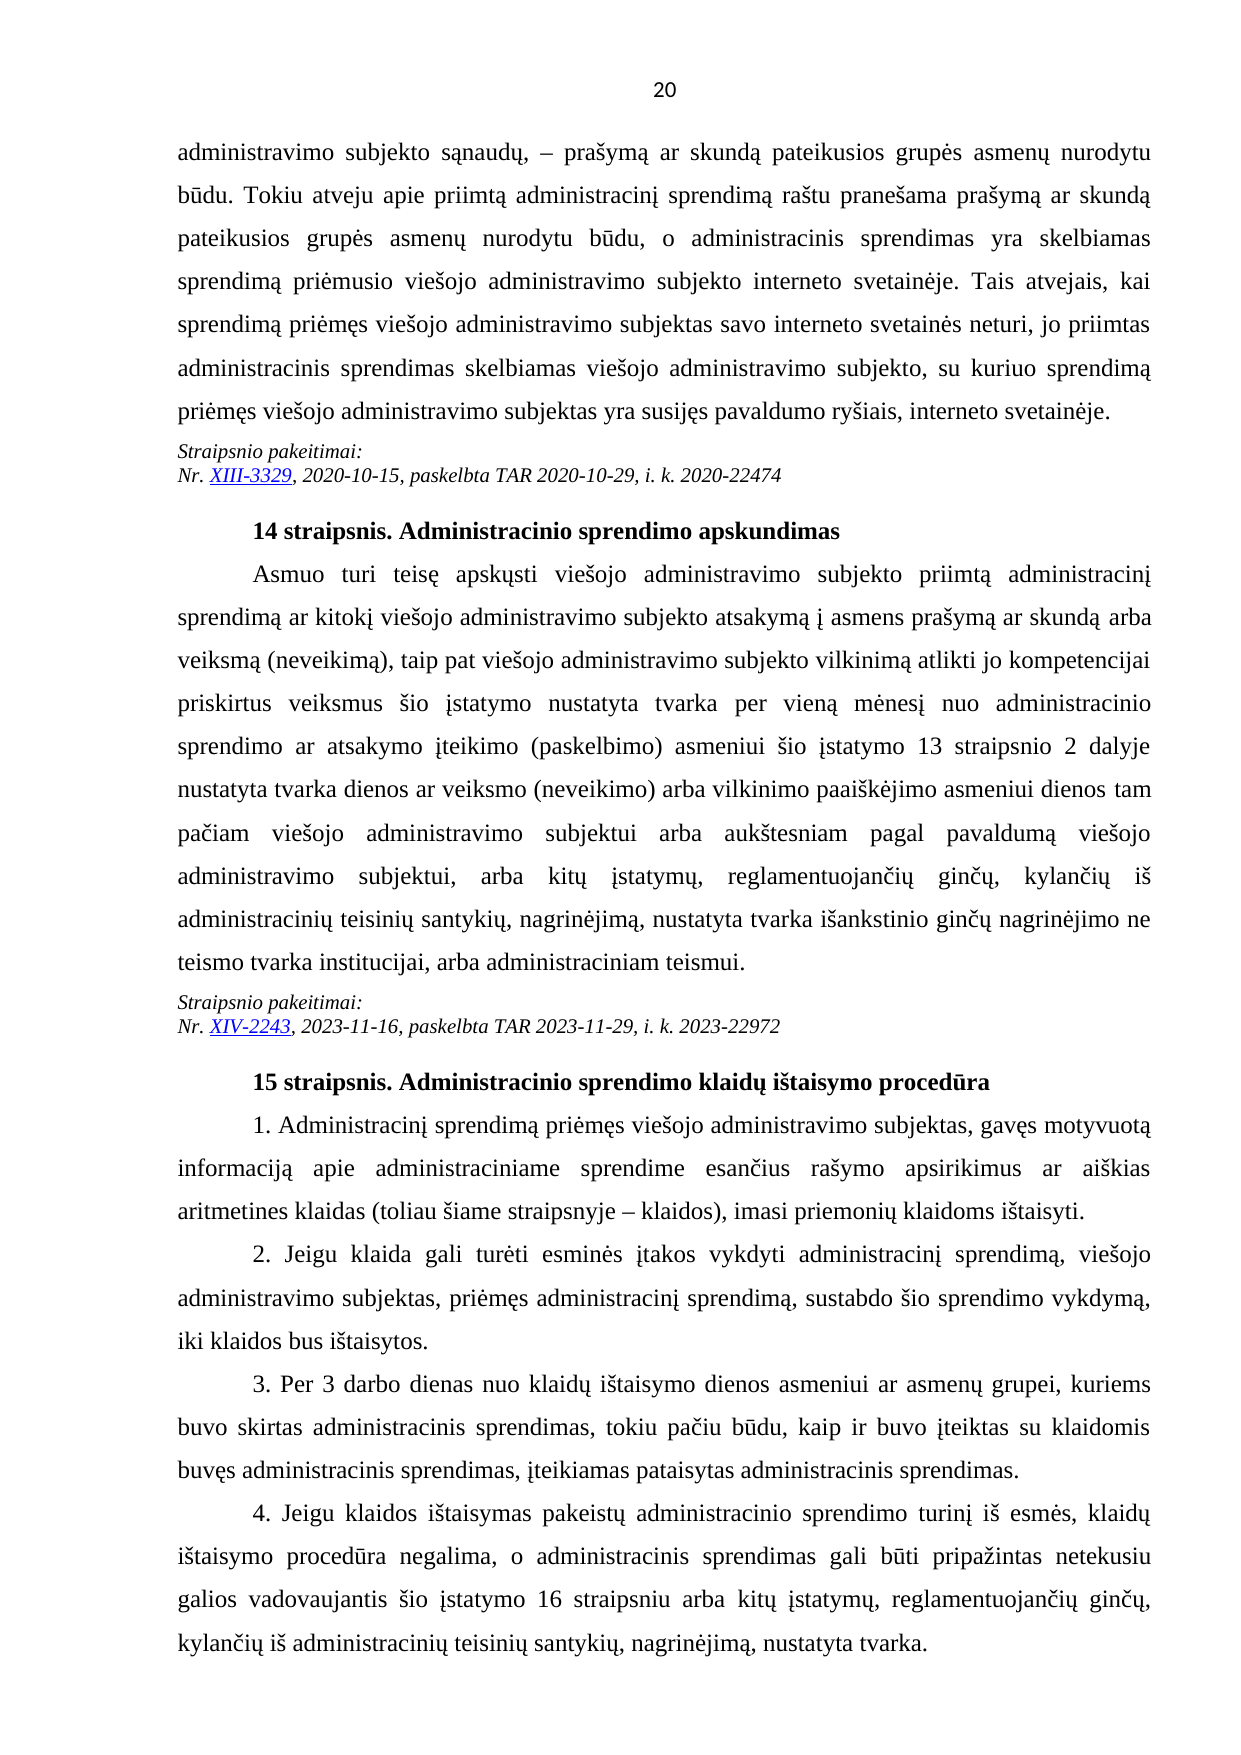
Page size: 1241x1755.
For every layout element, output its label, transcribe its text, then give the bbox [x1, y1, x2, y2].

text Straipsnio pakeitimai: [177, 439, 1152, 463]
text administravimo subjekto sąnaudų, – prašymą ar skundą pateikusios grupės asmenų nurodytu būdu. Tokiu atveju apie priimtą administracinį sprendimą raštu pranešama prašymą ar skundą pateikusios grupės asmenų nurodytu būdu, o administracinis sprendimas yra skelbiamas sprendimą priėmusio viešojo administravimo subjekto interneto svetainėje. Tais atvejais, kai sprendimą priėmęs viešojo administravimo subjektas savo interneto svetainės neturi, jo priimtas administracinis sprendimas skelbiamas viešojo administravimo subjekto, su kuriuo sprendimą priėmęs viešojo administravimo subjektas yra susijęs pavaldumo ryšiais, interneto svetainėje. [177, 137, 1152, 424]
text 4. Jeigu klaidos ištaisymas pakeistų administracinio sprendimo turinį iš esmės, klaidų ištaisymo procedūra negalima, o administracinis sprendimas gali būti pripažintas netekusiu galios vadovaujantis šio įstatymo 16 straipsniu arba kitų įstatymų, reglamentuojančių ginčų, kylančių iš administracinių teisinių santykių, nagrinėjimą, nustatyta tvarka. [177, 1498, 1152, 1656]
text Nr. XIII-3329, 2020-10-15, paskelbta TAR 2020-10-29, i. k. 2020-22474 [177, 463, 1152, 487]
text 2. Jeigu klaida gali turėti esminės įtakos vykdyti administracinį sprendimą, viešojo administravimo subjektas, priėmęs administracinį sprendimą, sustabdo šio sprendimo vykdymą, iki klaidos bus ištaisytos. [177, 1239, 1152, 1354]
text 14 straipsnis. Administracinio sprendimo apskundimas [177, 516, 1152, 544]
text Nr. XIV-2243, 2023-11-16, paskelbta TAR 2023-11-29, i. k. 2023-22972 [177, 1014, 1152, 1038]
text 15 straipsnis. Administracinio sprendimo klaidų ištaisymo procedūra [177, 1067, 1152, 1096]
text 1. Administracinį sprendimą priėmęs viešojo administravimo subjektas, gavęs motyvuotą informaciją apie administraciniame sprendime esančius rašymo apsirikimus ar aiškias aritmetines klaidas (toliau šiame straipsnyje – klaidos), imasi priemonių klaidoms ištaisyti. [177, 1110, 1152, 1225]
text Straipsnio pakeitimai: [177, 990, 1152, 1014]
text Asmuo turi teisę apskųsti viešojo administravimo subjekto priimtą administracinį sprendimą ar kitokį viešojo administravimo subjekto atsakymą į asmens prašymą ar skundą arba veiksmą (neveikimą), taip pat viešojo administravimo subjekto vilkinimą atlikti jo kompetencijai priskirtus veiksmus šio įstatymo nustatyta tvarka per vieną mėnesį nuo administracinio sprendimo ar atsakymo įteikimo (paskelbimo) asmeniui šio įstatymo 13 straipsnio 2 dalyje nustatyta tvarka dienos ar veiksmo (neveikimo) arba vilkinimo paaiškėjimo asmeniui dienos tam pačiam viešojo administravimo subjektui arba aukštesniam pagal pavaldumą viešojo administravimo subjektui, arba kitų įstatymų, reglamentuojančių ginčų, kylančių iš administracinių teisinių santykių, nagrinėjimą, nustatyta tvarka išankstinio ginčų nagrinėjimo ne teismo tvarka institucijai, arba administraciniam teismui. [177, 559, 1152, 976]
text 3. Per 3 darbo dienas nuo klaidų ištaisymo dienos asmeniui ar asmenų grupei, kuriems buvo skirtas administracinis sprendimas, tokiu pačiu būdu, kaip ir buvo įteiktas su klaidomis buvęs administracinis sprendimas, įteikiamas pataisytas administracinis sprendimas. [177, 1369, 1152, 1484]
